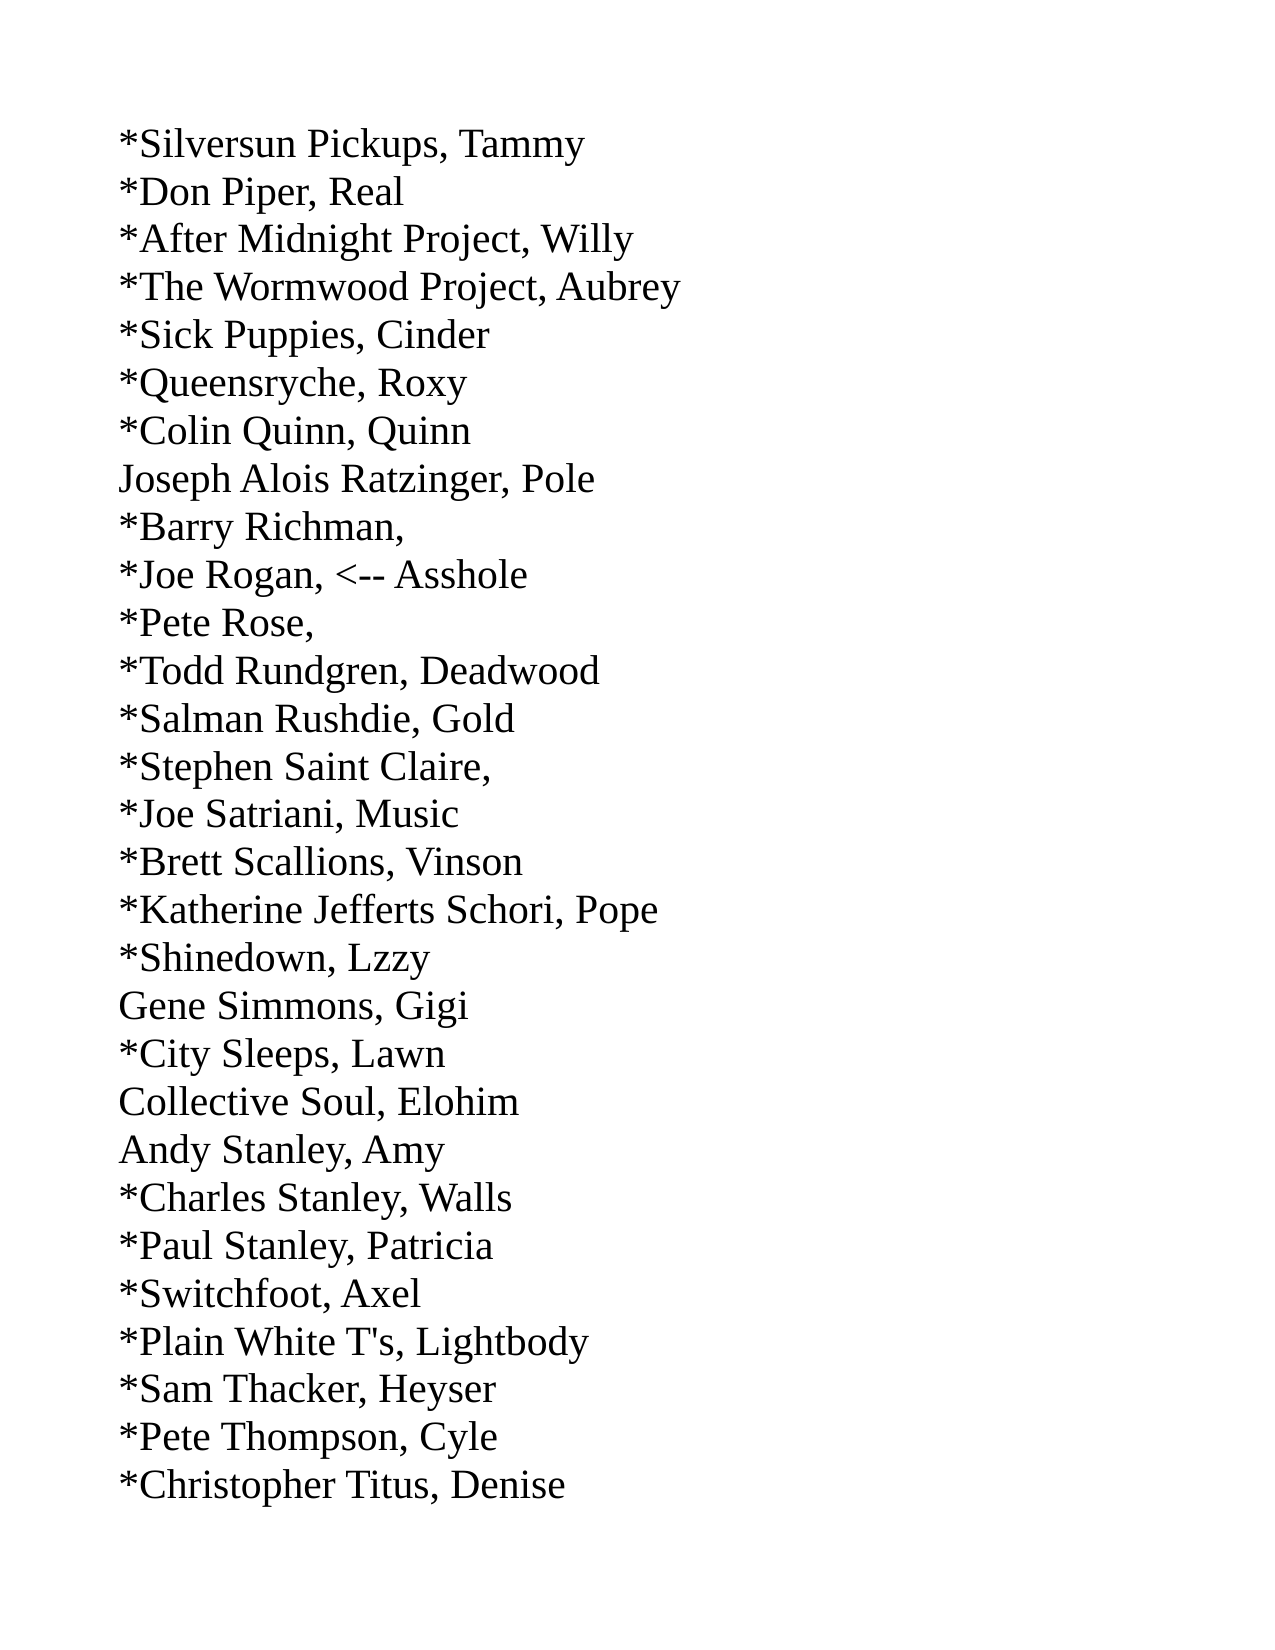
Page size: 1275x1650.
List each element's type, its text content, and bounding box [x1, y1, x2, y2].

text *Colin Quinn, Quinn [118, 406, 1157, 453]
text *Charles Stanley, Walls [118, 1172, 1157, 1220]
text Andy Stanley, Amy [118, 1124, 1157, 1172]
text *Silversun Pickups, Tammy [118, 118, 1157, 166]
text *Plain White T's, Lightbody [118, 1316, 1157, 1364]
text *Queensryche, Roxy [118, 358, 1157, 406]
text Gene Simmons, Gigi [118, 981, 1157, 1028]
text *Pete Rose, [118, 597, 1157, 645]
text *Shinedown, Lzzy [118, 933, 1157, 981]
text *Joe Rogan, <-- Asshole [118, 549, 1157, 597]
text *Switchfoot, Axel [118, 1268, 1157, 1316]
text *Christopher Titus, Denise [118, 1460, 1157, 1508]
text Joseph Alois Ratzinger, Pole [118, 453, 1157, 501]
text *After Midnight Project, Willy [118, 214, 1157, 262]
text *Brett Scallions, Vinson [118, 837, 1157, 885]
text *City Sleeps, Lawn [118, 1028, 1157, 1076]
text *Barry Richman, [118, 501, 1157, 549]
text *Stephen Saint Claire, [118, 741, 1157, 789]
text *Katherine Jefferts Schori, Pope [118, 885, 1157, 933]
text *Salman Rushdie, Gold [118, 693, 1157, 741]
text *Paul Stanley, Patricia [118, 1220, 1157, 1268]
text *Pete Thompson, Cyle [118, 1412, 1157, 1460]
text *Don Piper, Real [118, 166, 1157, 214]
text *Sick Puppies, Cinder [118, 310, 1157, 358]
text *Todd Rundgren, Deadwood [118, 645, 1157, 693]
text Collective Soul, Elohim [118, 1076, 1157, 1124]
text *Sam Thacker, Heyser [118, 1364, 1157, 1412]
text *Joe Satriani, Music [118, 789, 1157, 837]
text *The Wormwood Project, Aubrey [118, 262, 1157, 310]
